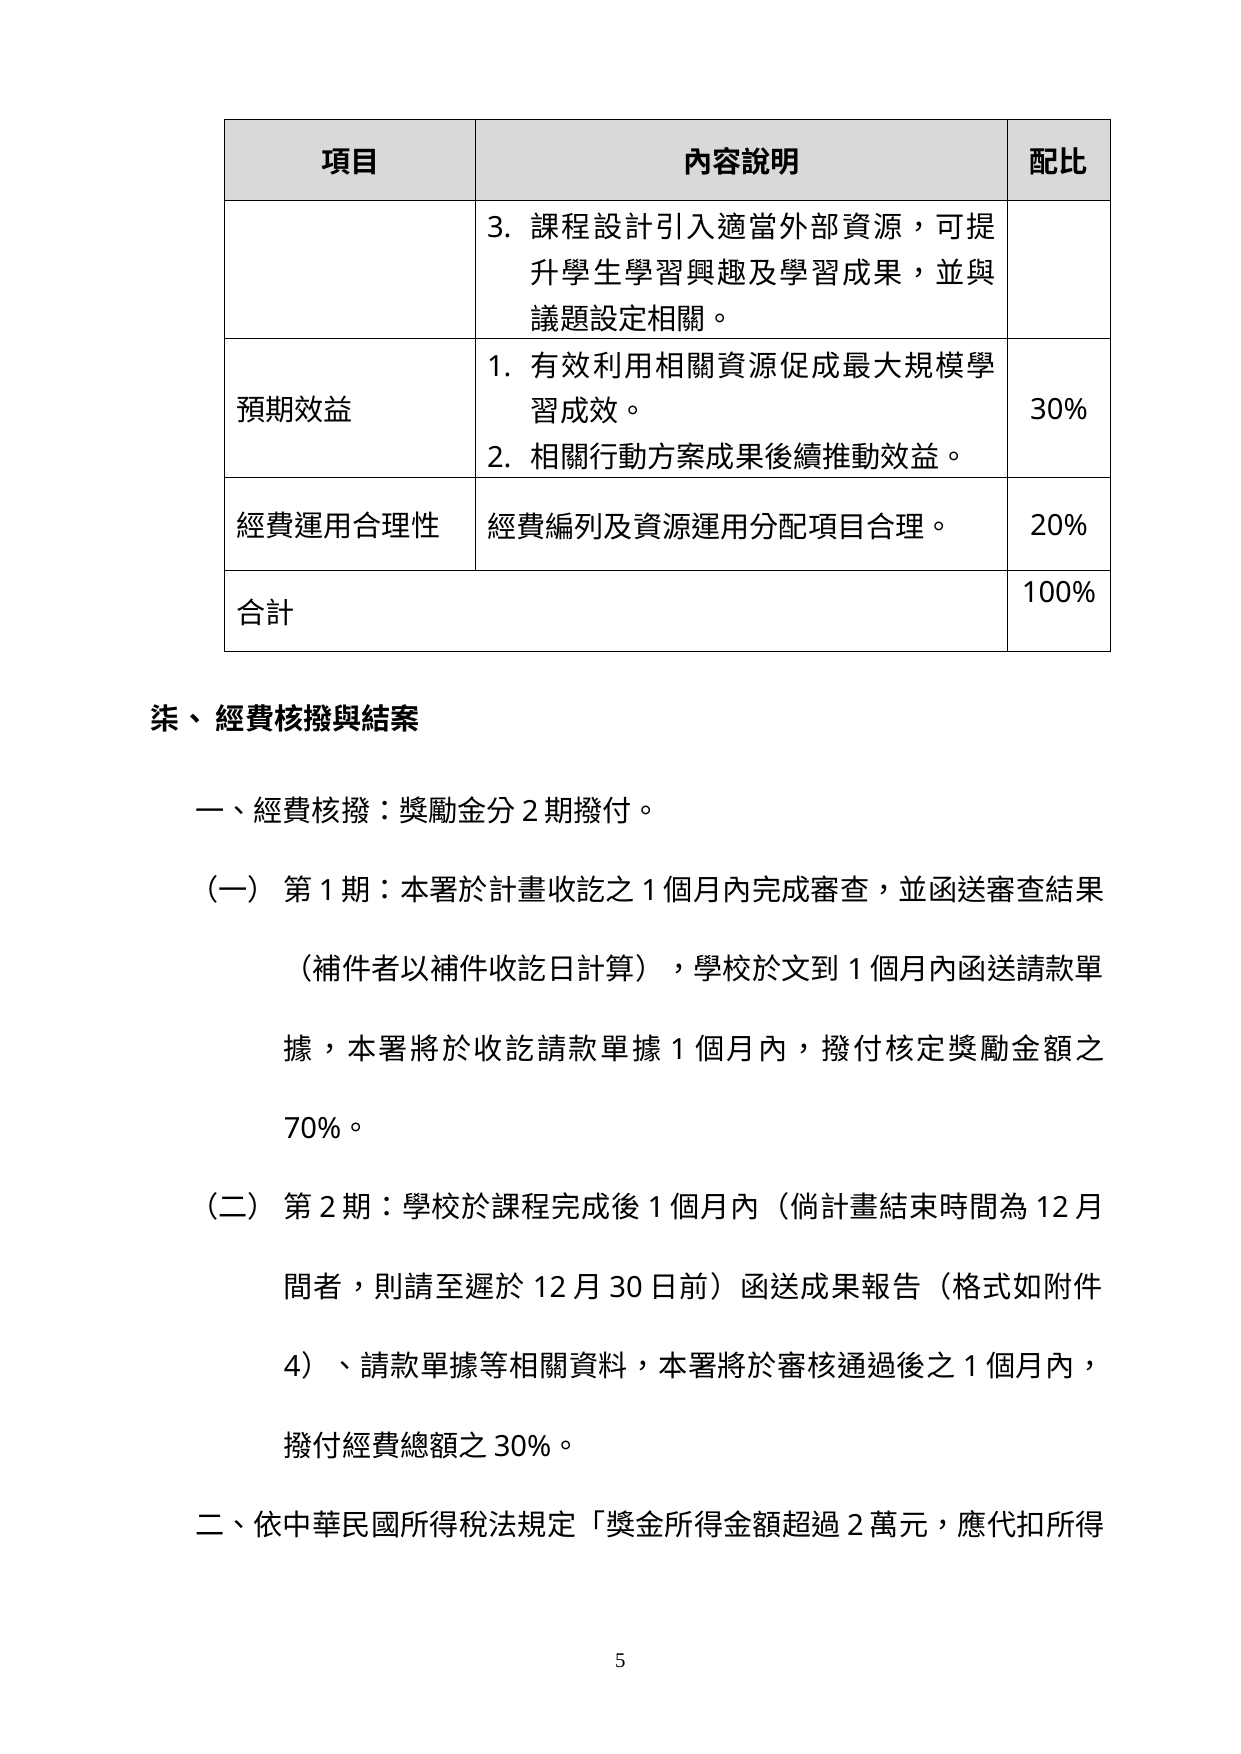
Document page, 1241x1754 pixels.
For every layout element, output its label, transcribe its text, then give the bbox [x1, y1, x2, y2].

list 第2期：學校於課程完成後1個月內（倘計畫結束時間為12月間者，則請至遲於12月30日前）函送成果報告（格式如附件4）、請款單據等相關資料，本署將於審核通過後之1個月內，撥付經費總額之30%。 [189, 1166, 1104, 1483]
list 依中華民國所得稅法規定「獎金所得金額超過2萬元，應代扣所得 [195, 1483, 1104, 1562]
table_header 內容說明 [476, 120, 1007, 200]
table_cell 30% [1008, 339, 1110, 477]
table_cell [225, 201, 475, 338]
table_header 配比 [1008, 120, 1110, 200]
table_cell 有效利用相關資源促成最大規模學習成效。 相關行動方案成果後續推動效益。 [476, 339, 1007, 477]
table_cell [1008, 201, 1110, 338]
table_cell 經費編列及資源運用分配項目合理。 [476, 478, 1007, 570]
list 第1期：本署於計畫收訖之1個月內完成審查，並函送審查結果（補件者以補件收訖日計算），學校於文到1個月內函送請款單據，本署將於收訖請款單據1個月內，撥付核定獎勵金額之70%。 [189, 848, 1104, 1166]
table_cell 100% [1008, 571, 1110, 651]
table_cell 預期效益 [225, 339, 475, 477]
table_cell 經費運用合理性 [225, 478, 475, 570]
table_cell 針對計畫目標設計完整且具系統性課程活動規劃。 議題設定妥切，貼切學生實務生活經驗，且具有多元觀點討論挑戰。 課程設計引入適當外部資源，可提升學生學習興趣及學習成果，並與議題設定相關。 [476, 201, 1007, 338]
table_cell 合計 [225, 571, 1007, 651]
table_cell 20% [1008, 478, 1110, 570]
subtitle 經費核撥與結案 [151, 677, 1104, 756]
table_header 項目 [225, 120, 475, 200]
list 經費核撥：獎勵金分2期撥付。 [195, 769, 1104, 848]
